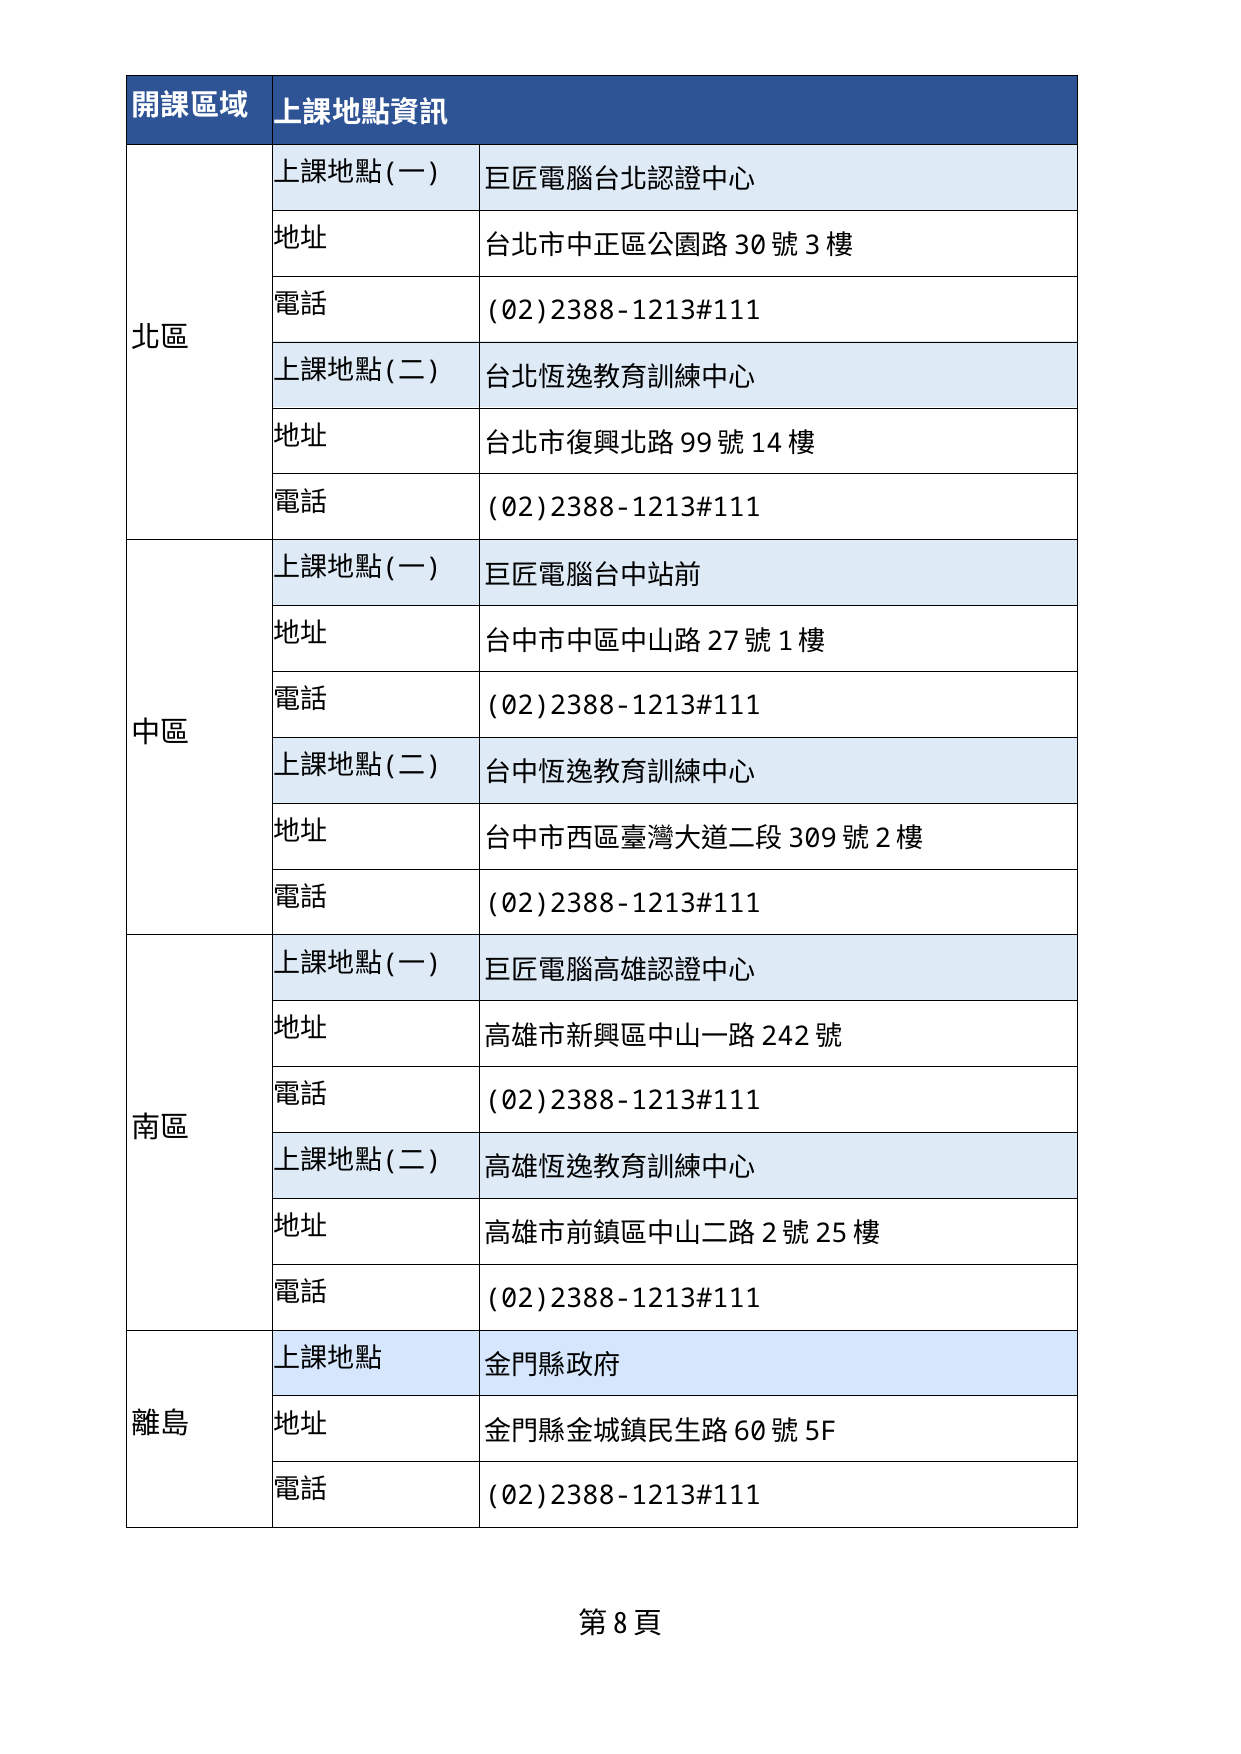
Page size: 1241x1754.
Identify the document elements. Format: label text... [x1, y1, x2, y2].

table_cell 電話 [273, 1265, 479, 1329]
table_cell (02)2388-1213#111 [480, 277, 1077, 341]
table_cell (02)2388-1213#111 [480, 1067, 1077, 1132]
table_cell 南區 [127, 935, 272, 1329]
table_cell 高雄恆逸教育訓練中心 [480, 1133, 1077, 1198]
table_cell 上課地點 [273, 1331, 479, 1395]
table_cell 巨匠電腦高雄認證中心 [480, 935, 1077, 1000]
table_cell 台北市中正區公園路30號3樓 [480, 211, 1077, 276]
table_cell 金門縣金城鎮民生路60號5F [480, 1396, 1077, 1461]
table_cell 中區 [127, 540, 272, 934]
table_cell 地址 [273, 1396, 479, 1461]
table_cell 地址 [273, 211, 479, 276]
table_cell 電話 [273, 672, 479, 737]
table_cell 地址 [273, 1199, 479, 1264]
table_cell 台中市西區臺灣大道二段309號2樓 [480, 804, 1077, 868]
table_header 上課地點資訊 [273, 76, 1077, 144]
table_cell 地址 [273, 1001, 479, 1066]
table_header 開課區域 [127, 76, 272, 144]
table_cell 台中恆逸教育訓練中心 [480, 738, 1077, 803]
table_cell 上課地點(一) [273, 145, 479, 210]
table_cell 高雄市前鎮區中山二路2號25樓 [480, 1199, 1077, 1264]
table_cell 北區 [127, 145, 272, 539]
table_cell 上課地點(一) [273, 935, 479, 1000]
table_cell (02)2388-1213#111 [480, 672, 1077, 737]
table_cell 巨匠電腦台北認證中心 [480, 145, 1077, 210]
table_cell (02)2388-1213#111 [480, 1265, 1077, 1329]
table_cell 地址 [273, 409, 479, 473]
table_cell 離島 [127, 1331, 272, 1527]
table_cell 電話 [273, 474, 479, 539]
table_cell 高雄市新興區中山一路242號 [480, 1001, 1077, 1066]
table_cell (02)2388-1213#111 [480, 474, 1077, 539]
table_cell 台北恆逸教育訓練中心 [480, 343, 1077, 407]
table_cell 電話 [273, 1067, 479, 1132]
table_cell (02)2388-1213#111 [480, 1462, 1077, 1527]
table_cell 上課地點(二) [273, 343, 479, 407]
table_cell 電話 [273, 1462, 479, 1527]
table_cell 地址 [273, 606, 479, 671]
table_cell 電話 [273, 870, 479, 934]
table_cell 上課地點(二) [273, 738, 479, 803]
table_cell 電話 [273, 277, 479, 341]
table_cell 台中市中區中山路27號1樓 [480, 606, 1077, 671]
table_cell (02)2388-1213#111 [480, 870, 1077, 934]
table_cell 上課地點(二) [273, 1133, 479, 1198]
table_cell 金門縣政府 [480, 1331, 1077, 1395]
table_cell 地址 [273, 804, 479, 868]
table_cell 上課地點(一) [273, 540, 479, 605]
table_cell 台北市復興北路99號14樓 [480, 409, 1077, 473]
table_cell 巨匠電腦台中站前 [480, 540, 1077, 605]
